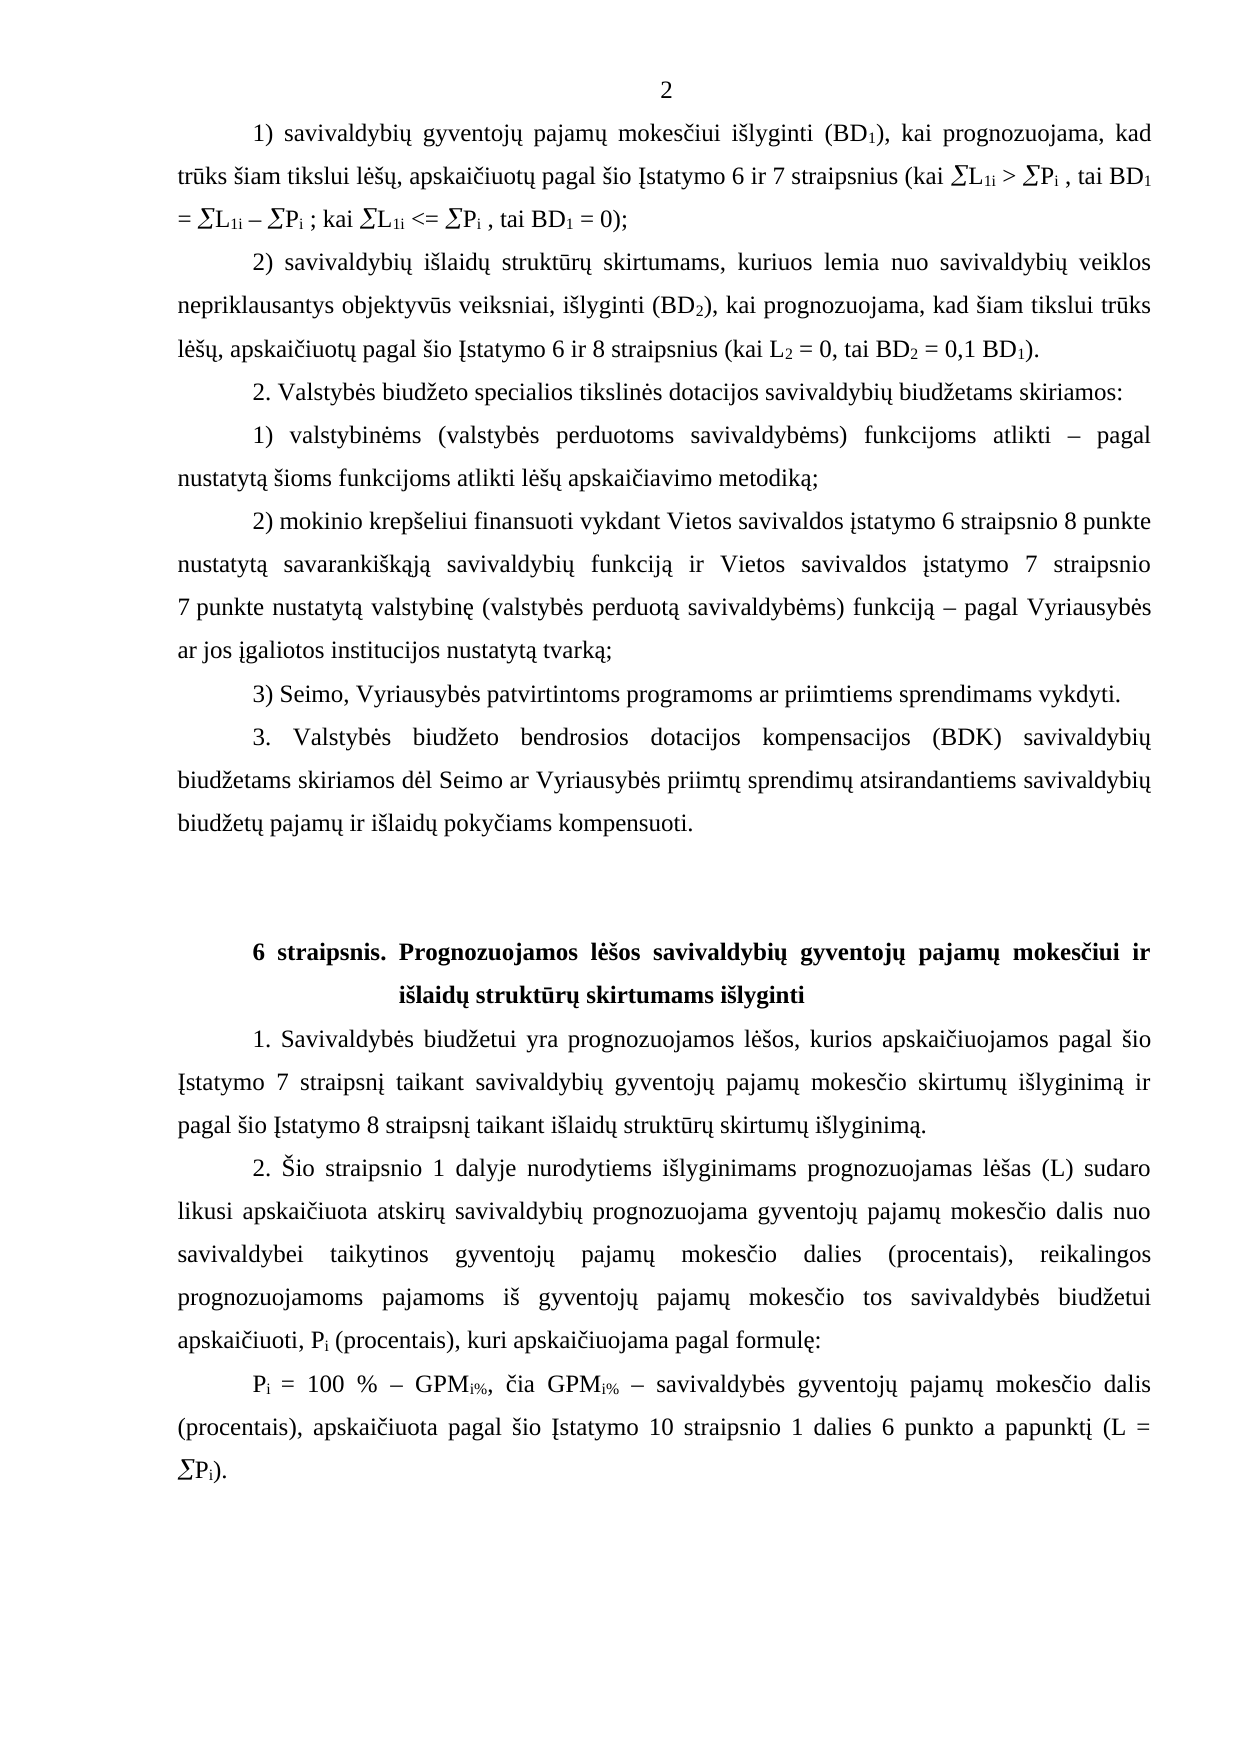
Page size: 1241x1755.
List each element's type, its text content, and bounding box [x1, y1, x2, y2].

text 6 straipsnis. Prognozuojamos lėšos savivaldybių gyventojų pajamų mokesčiui ir išlaidų struktūrų skirtumams išlyginti [252, 937, 1152, 1009]
text 1. Savivaldybės biudžetui yra prognozuojamos lėšos, kurios apskaičiuojamos pagal šio Įstatymo 7 straipsnį taikant savivaldybių gyventojų pajamų mokesčio skirtumų išlyginimą ir pagal šio Įstatymo 8 straipsnį taikant išlaidų struktūrų skirtumų išlyginimą. [177, 1024, 1152, 1139]
text 1) valstybinėms (valstybės perduotoms savivaldybėms) funkcijoms atlikti – pagal nustatytą šioms funkcijoms atlikti lėšų apskaičiavimo metodiką; [177, 420, 1152, 492]
text Pi = 100 % – GPMi%, čia GPMi% – savivaldybės gyventojų pajamų mokesčio dalis (procentais), apskaičiuota pagal šio Įstatymo 10 straipsnio 1 dalies 6 punkto a papunktį (L = Pi). [177, 1369, 1152, 1484]
text 3) Seimo, Vyriausybės patvirtintoms programoms ar priimtiems sprendimams vykdyti. [177, 679, 1152, 707]
text 2. Valstybės biudžeto specialios tikslinės dotacijos savivaldybių biudžetams skiriamos: [177, 377, 1152, 406]
text 3. Valstybės biudžeto bendrosios dotacijos kompensacijos (BDK) savivaldybių biudžetams skiriamos dėl Seimo ar Vyriausybės priimtų sprendimų atsirandantiems savivaldybių biudžetų pajamų ir išlaidų pokyčiams kompensuoti. [177, 722, 1152, 837]
text 2) mokinio krepšeliui finansuoti vykdant Vietos savivaldos įstatymo 6 straipsnio 8 punkte nustatytą savarankiškąją savivaldybių funkciją ir Vietos savivaldos įstatymo 7 straipsnio 7 punkte nustatytą valstybinę (valstybės perduotą savivaldybėms) funkciją – pagal Vyriausybės ar jos įgaliotos institucijos nustatytą tvarką; [177, 506, 1152, 664]
text 2. Šio straipsnio 1 dalyje nurodytiems išlyginimams prognozuojamas lėšas (L) sudaro likusi apskaičiuota atskirų savivaldybių prognozuojama gyventojų pajamų mokesčio dalis nuo savivaldybei taikytinos gyventojų pajamų mokesčio dalies (procentais), reikalingos prognozuojamoms pajamoms iš gyventojų pajamų mokesčio tos savivaldybės biudžetui apskaičiuoti, Pi (procentais), kuri apskaičiuojama pagal formulę: [177, 1153, 1152, 1354]
text 2) savivaldybių išlaidų struktūrų skirtumams, kuriuos lemia nuo savivaldybių veiklos nepriklausantys objektyvūs veiksniai, išlyginti (BD2), kai prognozuojama, kad šiam tikslui trūks lėšų, apskaičiuotų pagal šio Įstatymo 6 ir 8 straipsnius (kai L2 = 0, tai BD2 = 0,1 BD1). [177, 247, 1152, 362]
text 1) savivaldybių gyventojų pajamų mokesčiui išlyginti (BD1), kai prognozuojama, kad trūks šiam tikslui lėšų, apskaičiuotų pagal šio Įstatymo 6 ir 7 straipsnius (kai L1i > Pi , tai BD1 = L1i – Pi ; kai L1i <= Pi , tai BD1 = 0); [177, 118, 1152, 233]
